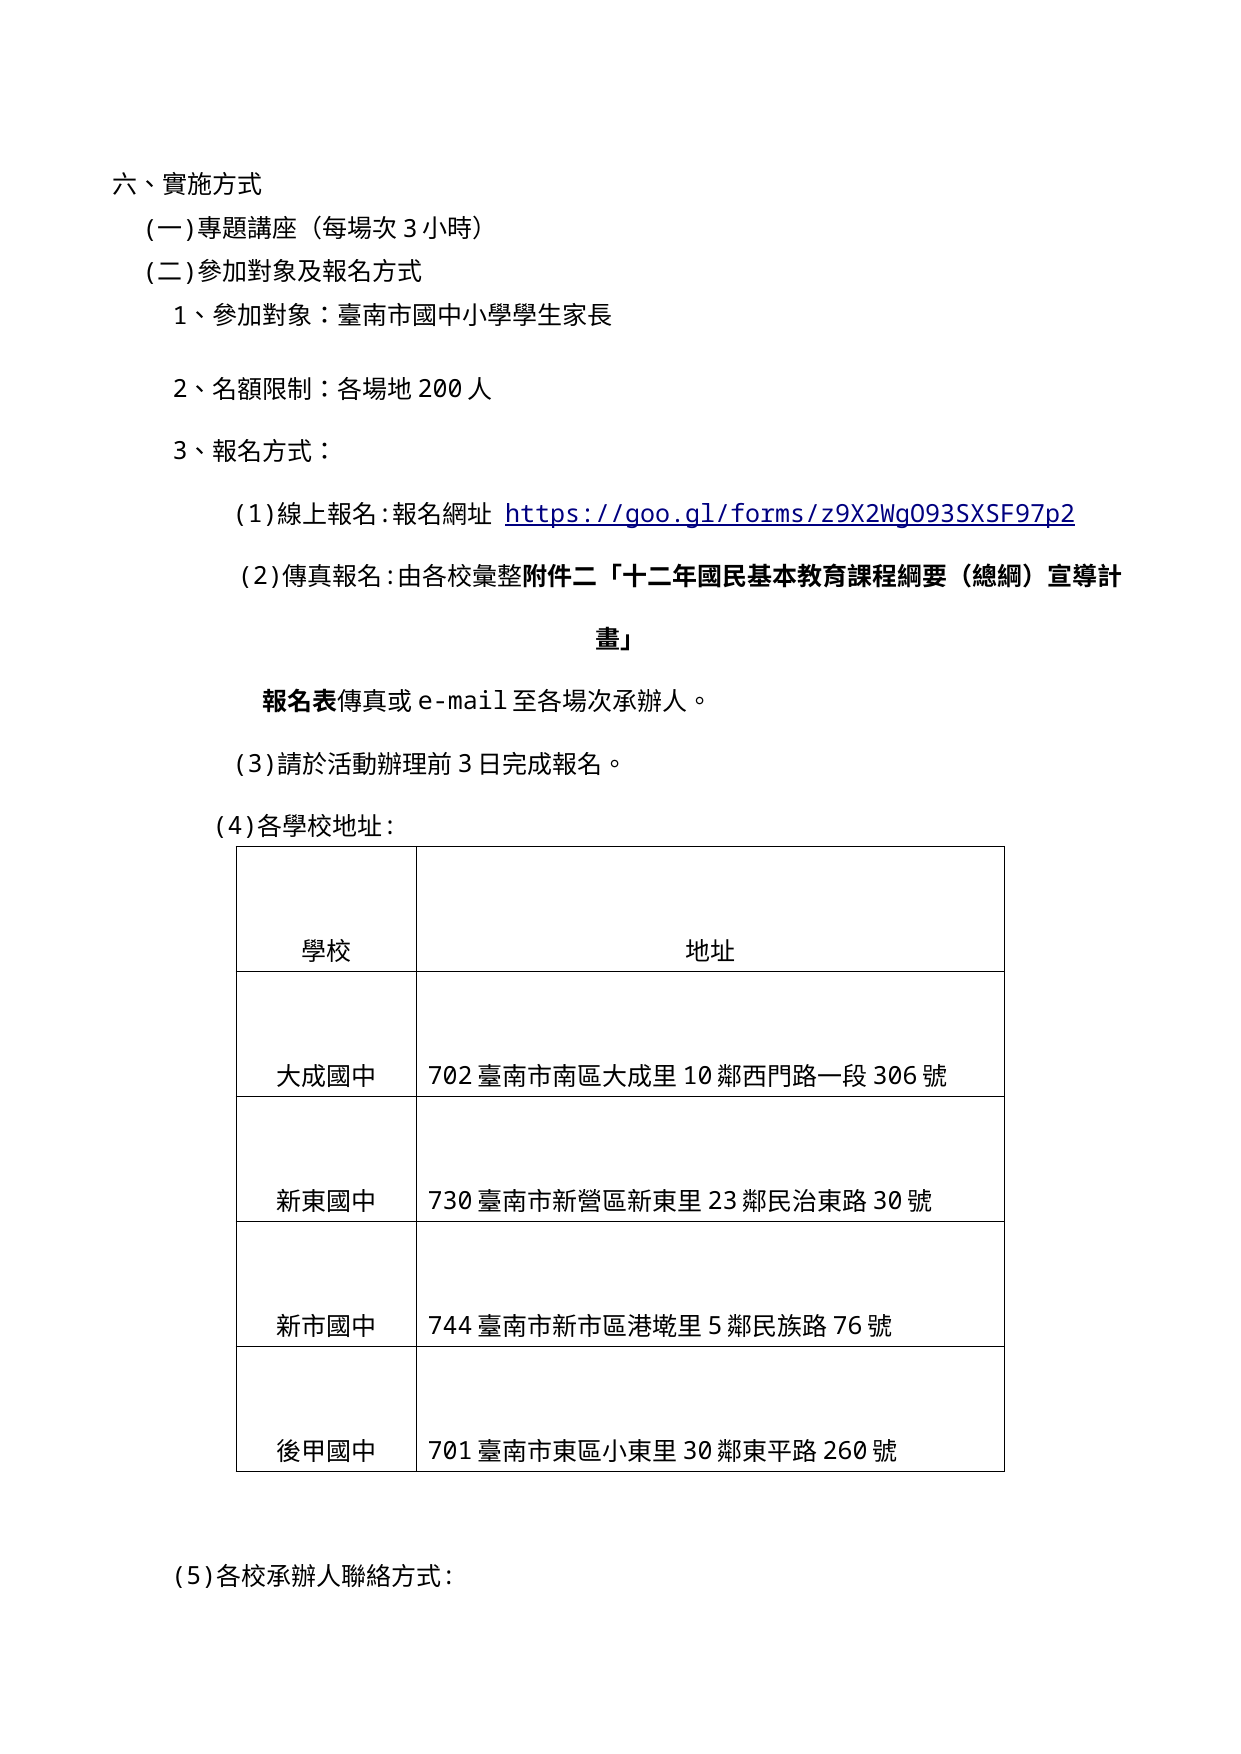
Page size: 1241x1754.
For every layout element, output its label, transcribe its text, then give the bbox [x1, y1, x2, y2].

text (2)傳真報名:由各校彙整附件二「十二年國民基本教育課程綱要（總綱）宣導計畫」 [112, 533, 1128, 658]
text 3、報名方式： [112, 408, 1128, 471]
table_cell 新東國中 [237, 1097, 416, 1221]
text (4)各學校地址: [112, 783, 1128, 846]
table_cell 後甲國中 [237, 1347, 416, 1471]
table_cell 744臺南市新市區港墘里5鄰民族路76號 [417, 1222, 1004, 1346]
table_header 地址 [417, 847, 1004, 971]
table_header 學校 [237, 847, 416, 971]
text 六、實施方式 (一)專題講座（每場次3小時） (二)參加對象及報名方式 1、參加對象：臺南市國中小學學生家長 [112, 158, 1128, 333]
table_cell 730臺南市新營區新東里23鄰民治東路30號 [417, 1097, 1004, 1221]
text (3)請於活動辦理前3日完成報名。 [112, 721, 1128, 783]
text 2、名額限制：各場地200人 [112, 346, 1128, 408]
table_cell 新市國中 [237, 1222, 416, 1346]
table_cell 701臺南市東區小東里30鄰東平路260號 [417, 1347, 1004, 1471]
text 報名表傳真或e-mail至各場次承辦人。 [112, 658, 1128, 721]
text (5)各校承辦人聯絡方式: [112, 1533, 1128, 1596]
table_cell 702臺南市南區大成里10鄰西門路一段306號 [417, 972, 1004, 1096]
table_cell 大成國中 [237, 972, 416, 1096]
text (1)線上報名:報名網址 https://goo.gl/forms/z9X2WgO93SXSF97p2 [112, 471, 1128, 533]
